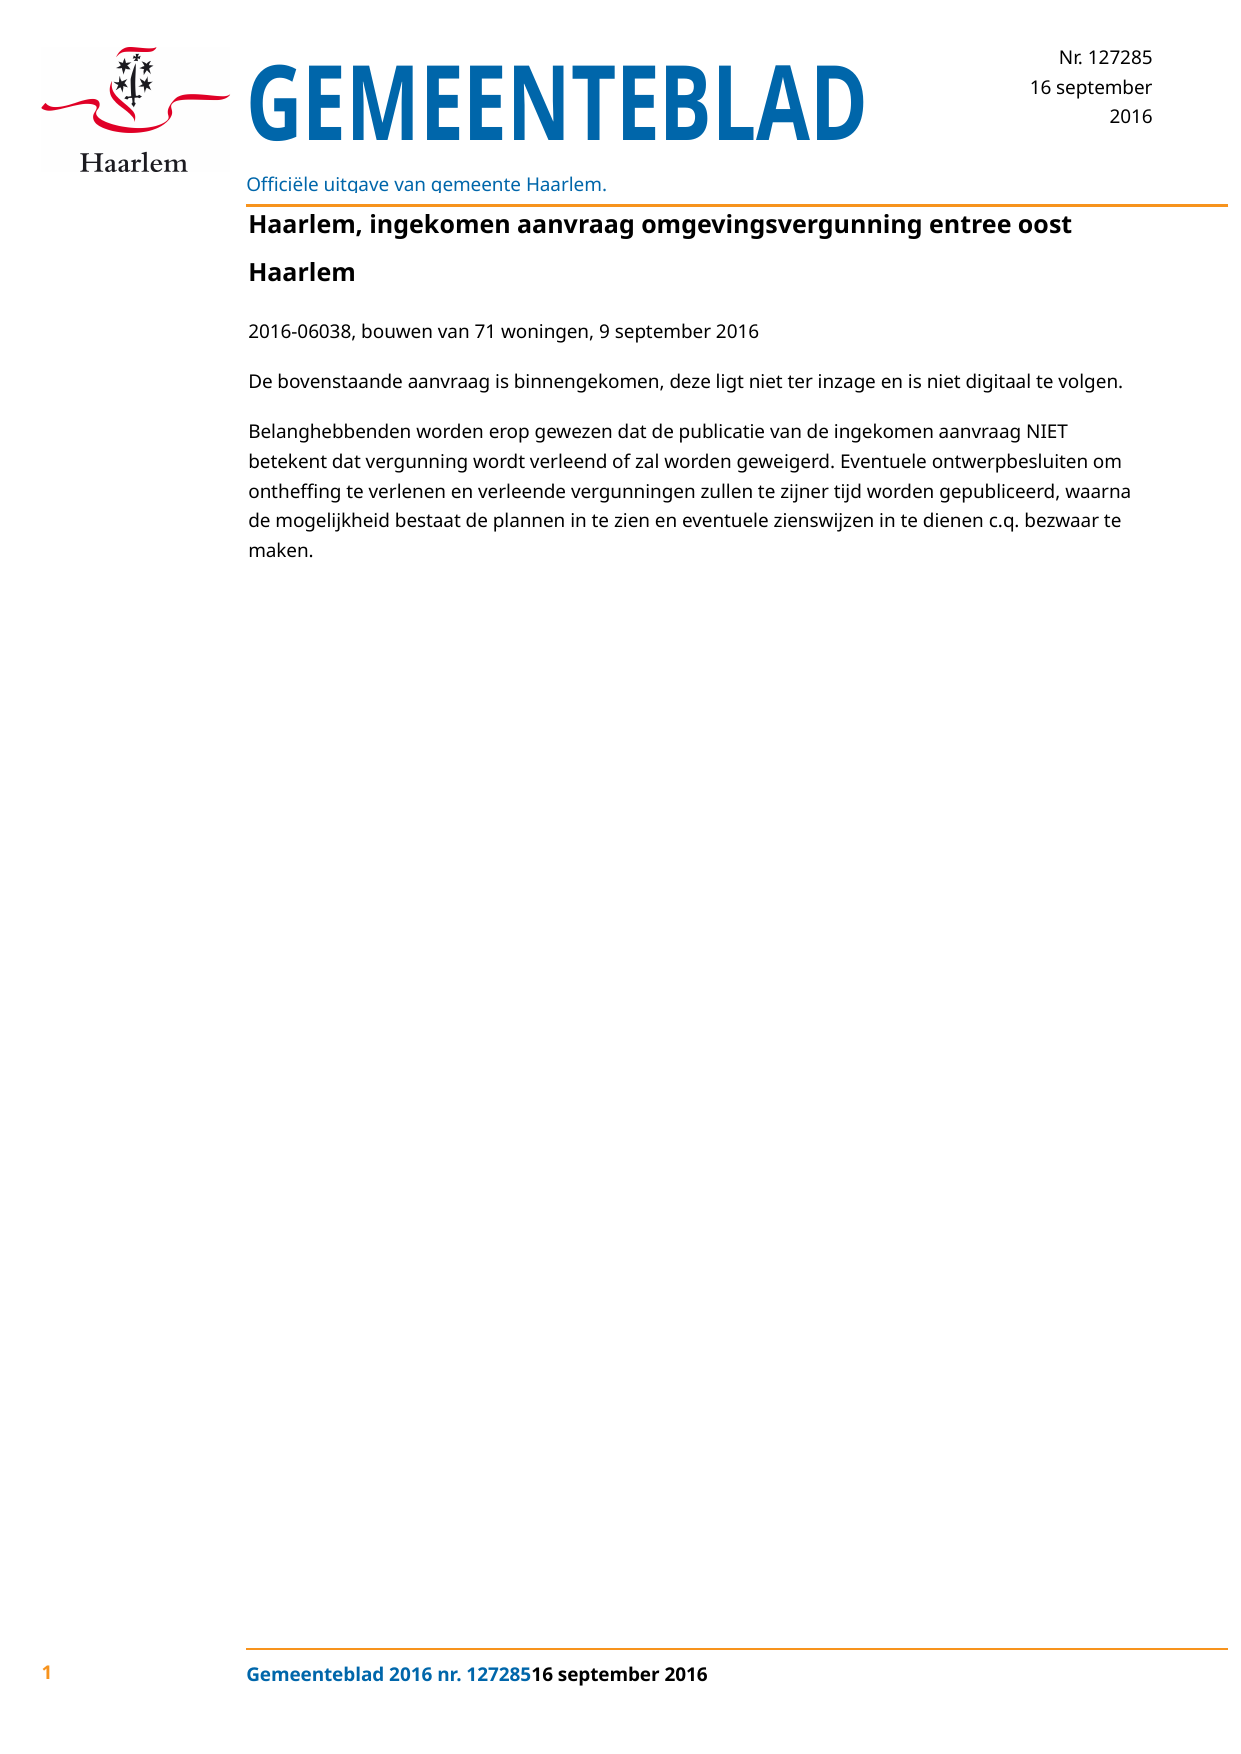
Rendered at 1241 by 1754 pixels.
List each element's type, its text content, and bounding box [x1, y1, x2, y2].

text 2016-06038, bouwen van 71 woningen, 9 september 2016 [248, 318, 1152, 344]
text Belanghebbenden worden erop gewezen dat de publicatie van de ingekomen aanvraag NIET betekent dat vergunning wordt verleend of zal worden geweigerd. Eventuele ontwerpbesluiten om ontheffing te verlenen en verleende vergunningen zullen te zijner tijd worden gepubliceerd, waarna de mogelijkheid bestaat de plannen in te zien en eventuele zienswijzen in te dienen c.q. bezwaar te maken. [248, 419, 1152, 563]
text De bovenstaande aanvraag is binnengekomen, deze ligt niet ter inzage en is niet digitaal te volgen. [248, 368, 1152, 394]
picture [41, 47, 231, 172]
text Haarlem, ingekomen aanvraag omgevingsvergunning entree oost Haarlem [248, 207, 1152, 288]
